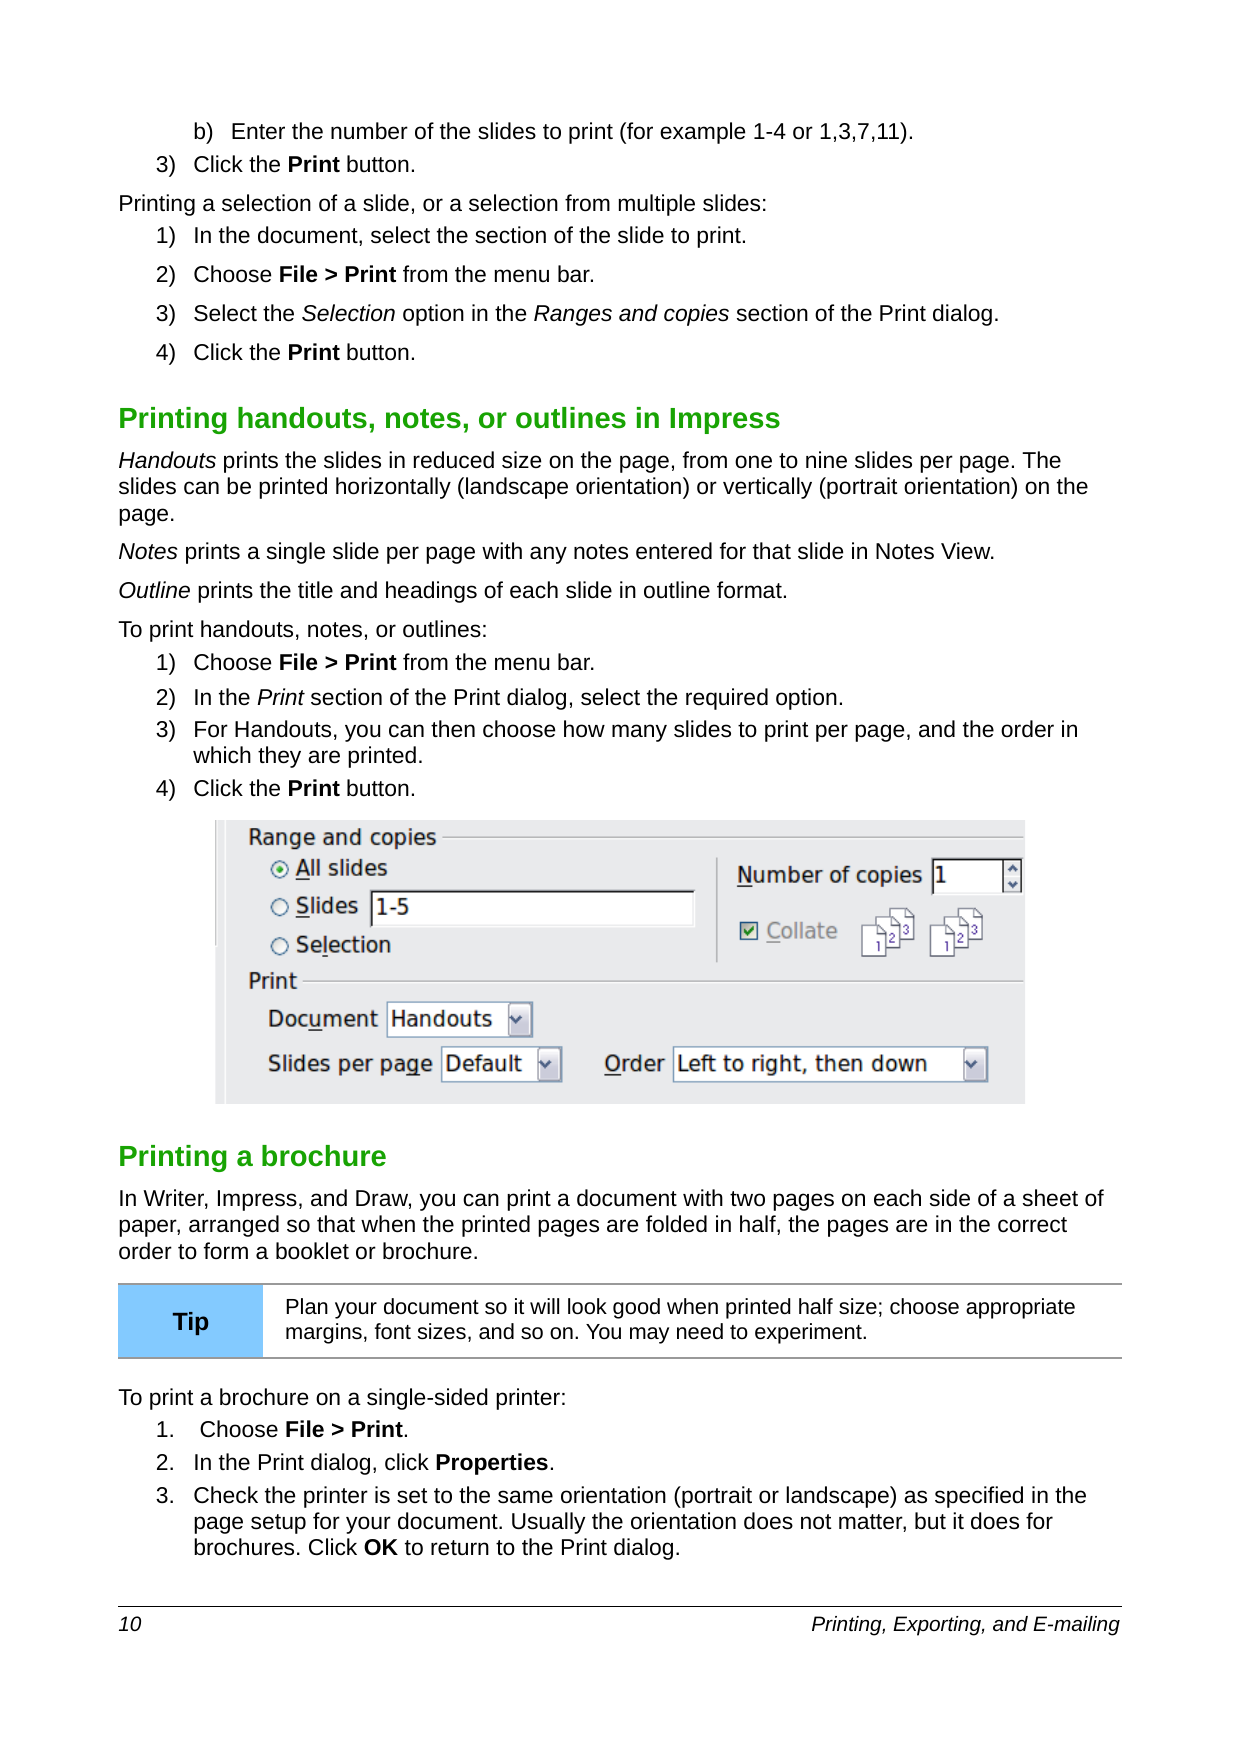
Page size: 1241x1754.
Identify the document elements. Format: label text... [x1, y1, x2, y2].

list In the Print section of the Print dialog, select the required option. [156, 683, 1122, 710]
list In the Print dialog, click Properties. [156, 1449, 1122, 1475]
list To print handouts, notes, or outlines: [118, 616, 1122, 642]
text Notes prints a single slide per page with any notes entered for that slide in Notes View. [118, 538, 1122, 565]
list Choose File > Print from the menu bar. [156, 649, 1122, 677]
list Select the Selection option in the Ranges and copies section of the Print dialog. [156, 300, 1122, 326]
list Click the Print button. [156, 151, 1122, 177]
list Enter the number of the slides to print (for example 1-4 or 1,3,7,11). [193, 118, 1122, 144]
subtitle Printing handouts, notes, or outlines in Impress [118, 401, 1122, 434]
text Handouts prints the slides in reduced size on the page, from one to nine slides per page. The slides can be printed horizontally (landscape orientation) or vertically (portrait orientation) on the page. [118, 447, 1122, 526]
subtitle Printing a brochure [118, 1139, 1122, 1173]
list Choose File > Print. [156, 1416, 1122, 1443]
text In Writer, Impress, and Draw, you can print a document with two pages on each side of a sheet of paper, arranged so that when the printed pages are folded in half, the pages are in the correct order to form a booklet or brochure. [118, 1185, 1122, 1264]
list For Handouts, you can then choose how many slides to print per page, and the order in which they are printed. [156, 716, 1122, 769]
list Printing a selection of a slide, or a selection from multiple slides: [118, 189, 1122, 216]
list To print a brochure on a single-sided printer: [118, 1383, 1122, 1410]
list Choose File > Print from the menu bar. [156, 261, 1122, 288]
table_header Plan your document so it will look good when printed half size; choose appropriate margins, font sizes, and so on. You may need to experiment. [264, 1285, 1122, 1357]
picture [215, 820, 1025, 1104]
list In the document, select the section of the slide to print. [156, 222, 1122, 249]
list Click the Print button. [156, 339, 1122, 365]
list Click the Print button. [156, 775, 1122, 801]
table_header Tip [118, 1285, 263, 1357]
list Check the printer is set to the same orientation (portrait or landscape) as specified in the page setup for your document. Usually the orientation does not matter, but it does for brochures. Click OK to return to the Print dialog. [156, 1482, 1122, 1561]
text Outline prints the title and headings of each slide in outline format. [118, 577, 1122, 603]
